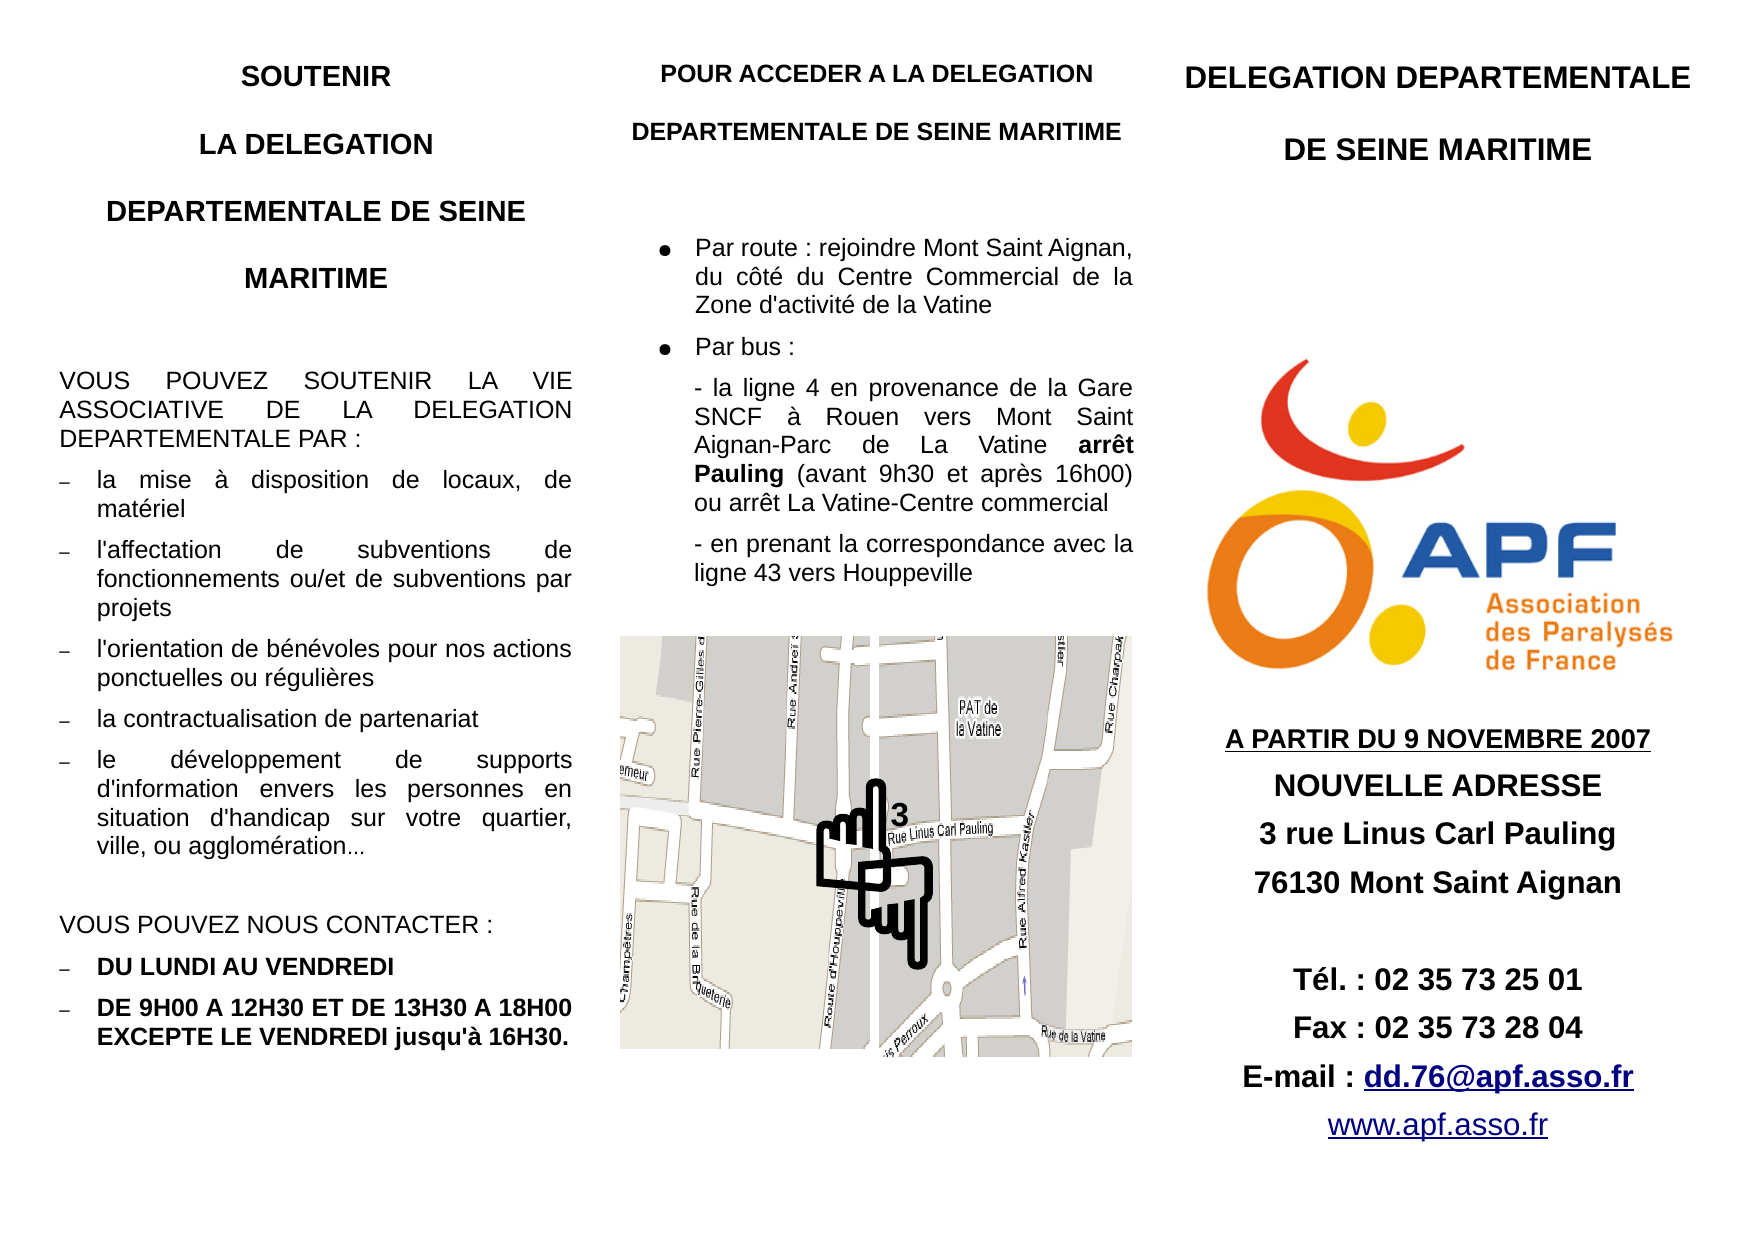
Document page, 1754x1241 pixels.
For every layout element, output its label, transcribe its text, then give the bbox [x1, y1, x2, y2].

list DU LUNDI AU VENDREDI [59, 952, 573, 980]
text 3 rue Linus Carl Pauling [1181, 815, 1695, 851]
text VOUS POUVEZ SOUTENIR LA VIE ASSOCIATIVE DE LA DELEGATION DEPARTEMENTALE PAR : [59, 366, 573, 453]
list DE 9H00 A 12H30 ET DE 13H30 A 18H00 EXCEPTE LE VENDREDI jusqu'à 16H30. [59, 993, 573, 1050]
picture [824, 816, 870, 881]
text NOUVELLE ADRESSE [1181, 767, 1695, 803]
text - la ligne 4 en provenance de la Gare SNCF à Rouen vers Mont Saint Aignan-Parc de La Vatine arrêt Pauling (avant 9h30 et après 16h00) ou arrêt La Vatine-Centre commercial [694, 373, 1134, 517]
text Tél. : 02 35 73 25 01 [1181, 961, 1695, 997]
list la contractualisation de partenariat [59, 704, 573, 733]
text E-mail : dd.76@apf.asso.fr [1181, 1058, 1695, 1093]
list l'orientation de bénévoles pour nos actions ponctuelles ou régulières [59, 634, 573, 691]
picture [879, 636, 1132, 1057]
text www.apf.asso.fr [1181, 1106, 1695, 1142]
picture [879, 865, 924, 961]
list Par bus : [657, 332, 1134, 360]
text POUR ACCEDER A LA DELEGATION DEPARTEMENTALE DE SEINE MARITIME [620, 59, 1134, 145]
text Fax : 02 35 73 28 04 [1181, 1009, 1695, 1045]
text - en prenant la correspondance avec la ligne 43 vers Houppeville [694, 529, 1134, 587]
picture [620, 636, 870, 1049]
picture [866, 891, 870, 919]
text DELEGATION DEPARTEMENTALE DE SEINE MARITIME [1181, 59, 1695, 167]
list le développement de supports d'information envers les personnes en situation d'handicap sur votre quartier, ville, ou agglomération... [59, 745, 573, 860]
picture [1185, 324, 1691, 722]
picture [866, 870, 870, 882]
text 76130 Mont Saint Aignan [1181, 864, 1695, 900]
list l'affectation de subventions de fonctionnements ou/et de subventions par projets [59, 535, 573, 621]
list la mise à disposition de locaux, de matériel [59, 465, 573, 523]
text LA DELEGATION DEPARTEMENTALE DE SEINE MARITIME [59, 127, 573, 294]
text VOUS POUVEZ NOUS CONTACTER : [59, 910, 573, 939]
list Par route : rejoindre Mont Saint Aignan, du côté du Centre Commercial de la Zone d'activité de la Vatine [657, 233, 1134, 319]
text SOUTENIR [59, 59, 573, 93]
text A PARTIR DU 9 NOVEMBRE 2007 [1181, 329, 1695, 754]
